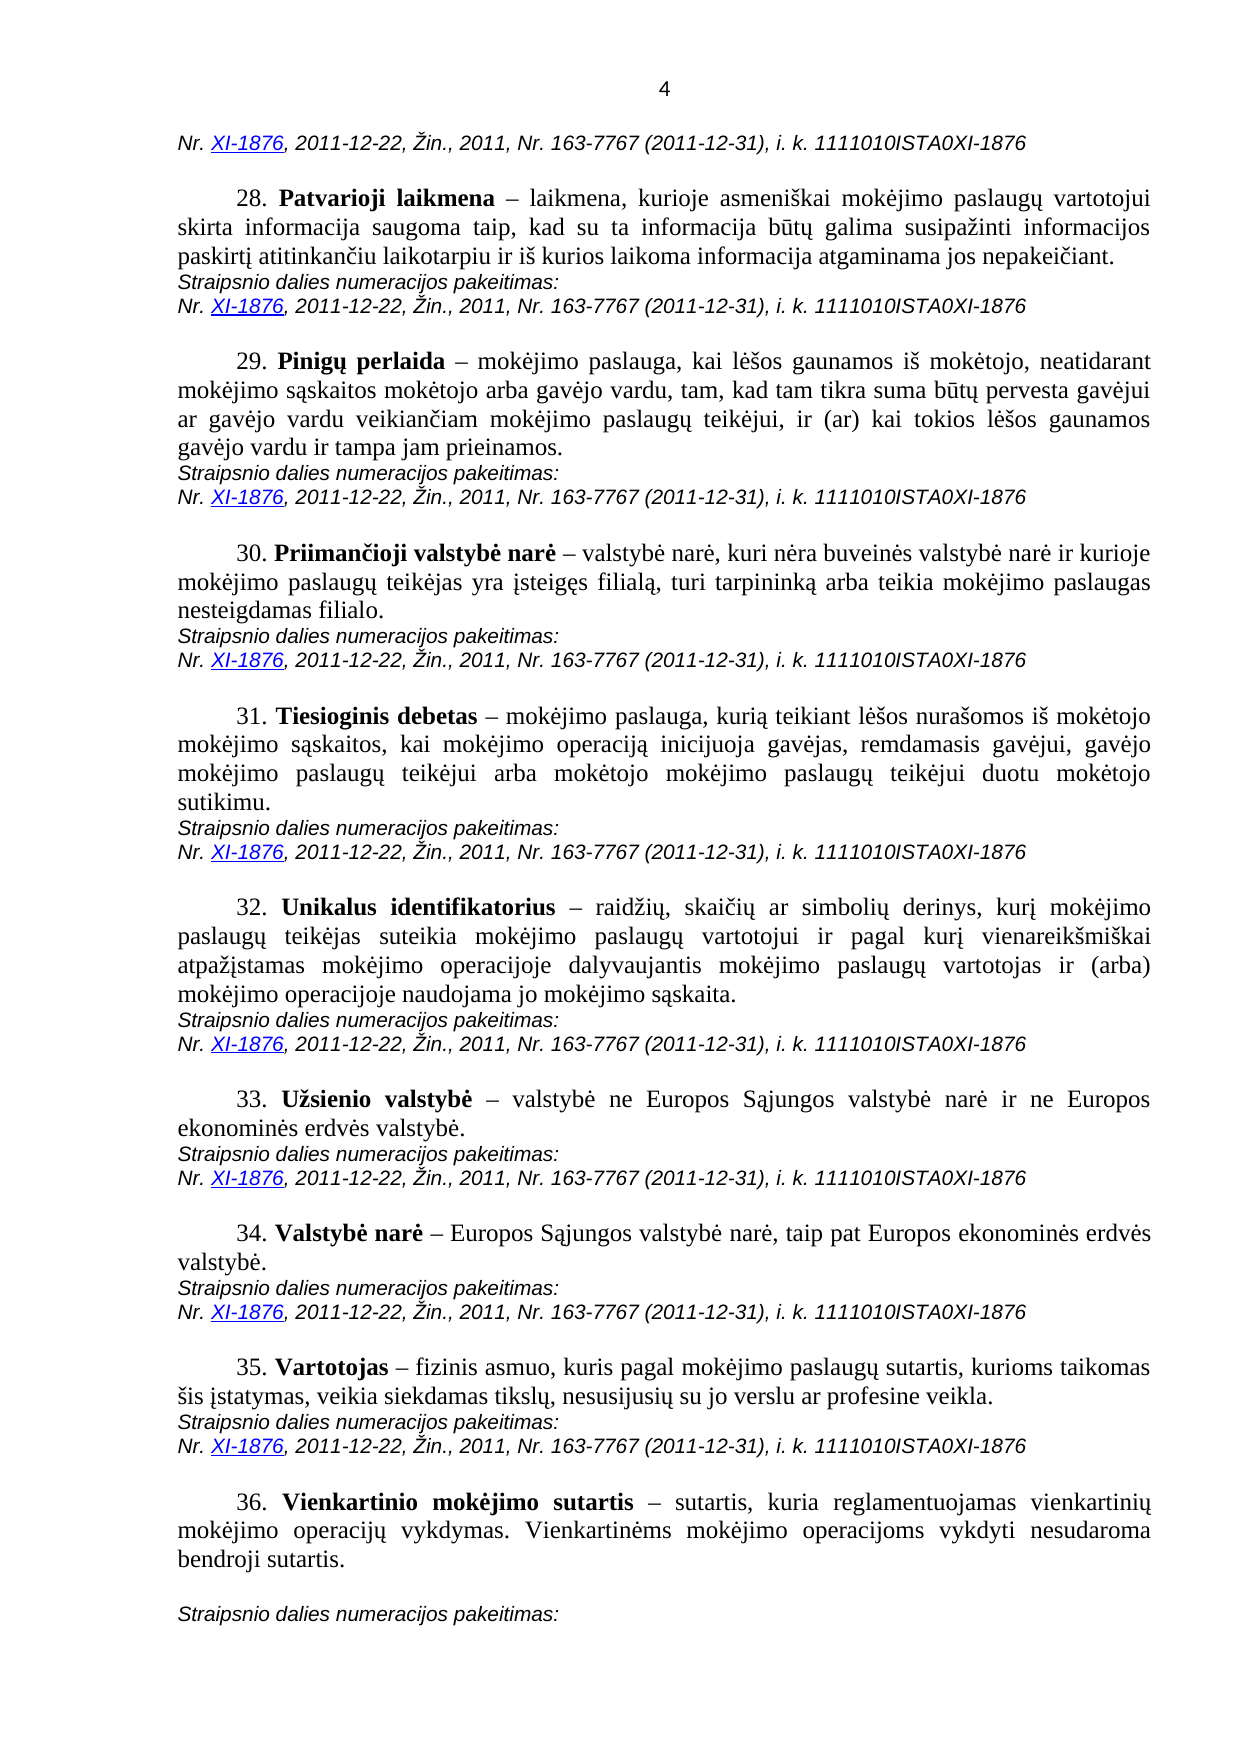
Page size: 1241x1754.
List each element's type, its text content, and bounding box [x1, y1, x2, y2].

text Nr. XI-1876, 2011-12-22, Žin., 2011, Nr. 163-7767 (2011-12-31), i. k. 1111010ISTA0XI-1876 [177, 840, 1152, 864]
text Nr. XI-1876, 2011-12-22, Žin., 2011, Nr. 163-7767 (2011-12-31), i. k. 1111010ISTA0XI-1876 [177, 485, 1152, 509]
text Nr. XI-1876, 2011-12-22, Žin., 2011, Nr. 163-7767 (2011-12-31), i. k. 1111010ISTA0XI-1876 [177, 131, 1152, 154]
text Nr. XI-1876, 2011-12-22, Žin., 2011, Nr. 163-7767 (2011-12-31), i. k. 1111010ISTA0XI-1876 [177, 293, 1152, 317]
text Straipsnio dalies numeracijos pakeitimas: [177, 624, 1152, 648]
text Nr. XI-1876, 2011-12-22, Žin., 2011, Nr. 163-7767 (2011-12-31), i. k. 1111010ISTA0XI-1876 [177, 648, 1152, 672]
text Straipsnio dalies numeracijos pakeitimas: [177, 1276, 1152, 1300]
text Nr. XI-1876, 2011-12-22, Žin., 2011, Nr. 163-7767 (2011-12-31), i. k. 1111010ISTA0XI-1876 [177, 1300, 1152, 1324]
text 31. Tiesioginis debetas – mokėjimo paslauga, kurią teikiant lėšos nurašomos iš mokėtojo mokėjimo sąskaitos, kai mokėjimo operaciją inicijuoja gavėjas, remdamasis gavėjui, gavėjo mokėjimo paslaugų teikėjui arba mokėtojo mokėjimo paslaugų teikėjui duotu mokėtojo sutikimu. [177, 701, 1152, 816]
text 33. Užsienio valstybė – valstybė ne Europos Sąjungos valstybė narė ir ne Europos ekonominės erdvės valstybė. [177, 1084, 1152, 1142]
text 36. Vienkartinio mokėjimo sutartis – sutartis, kuria reglamentuojamas vienkartinių mokėjimo operacijų vykdymas. Vienkartinėms mokėjimo operacijoms vykdyti nesudaroma bendroji sutartis. [177, 1487, 1152, 1573]
text 35. Vartotojas – fizinis asmuo, kuris pagal mokėjimo paslaugų sutartis, kurioms taikomas šis įstatymas, veikia siekdamas tikslų, nesusijusių su jo verslu ar profesine veikla. [177, 1352, 1152, 1410]
text Straipsnio dalies numeracijos pakeitimas: [177, 1410, 1152, 1434]
text Nr. XI-1876, 2011-12-22, Žin., 2011, Nr. 163-7767 (2011-12-31), i. k. 1111010ISTA0XI-1876 [177, 1434, 1152, 1458]
text Nr. XI-1876, 2011-12-22, Žin., 2011, Nr. 163-7767 (2011-12-31), i. k. 1111010ISTA0XI-1876 [177, 1166, 1152, 1189]
text Nr. XI-1876, 2011-12-22, Žin., 2011, Nr. 163-7767 (2011-12-31), i. k. 1111010ISTA0XI-1876 [177, 1031, 1152, 1055]
text Straipsnio dalies numeracijos pakeitimas: [177, 1602, 1152, 1626]
text 29. Pinigų perlaida – mokėjimo paslauga, kai lėšos gaunamos iš mokėtojo, neatidarant mokėjimo sąskaitos mokėtojo arba gavėjo vardu, tam, kad tam tikra suma būtų pervesta gavėjui ar gavėjo vardu veikiančiam mokėjimo paslaugų teikėjui, ir (ar) kai tokios lėšos gaunamos gavėjo vardu ir tampa jam prieinamos. [177, 346, 1152, 461]
text 32. Unikalus identifikatorius – raidžių, skaičių ar simbolių derinys, kurį mokėjimo paslaugų teikėjas suteikia mokėjimo paslaugų vartotojui ir pagal kurį vienareikšmiškai atpažįstamas mokėjimo operacijoje dalyvaujantis mokėjimo paslaugų vartotojas ir (arba) mokėjimo operacijoje naudojama jo mokėjimo sąskaita. [177, 892, 1152, 1007]
text Straipsnio dalies numeracijos pakeitimas: [177, 1007, 1152, 1031]
text Straipsnio dalies numeracijos pakeitimas: [177, 461, 1152, 485]
text 28. Patvarioji laikmena – laikmena, kurioje asmeniškai mokėjimo paslaugų vartotojui skirta informacija saugoma taip, kad su ta informacija būtų galima susipažinti informacijos paskirtį atitinkančiu laikotarpiu ir iš kurios laikoma informacija atgaminama jos nepakeičiant. [177, 183, 1152, 269]
text Straipsnio dalies numeracijos pakeitimas: [177, 1142, 1152, 1166]
text Straipsnio dalies numeracijos pakeitimas: [177, 269, 1152, 293]
text Straipsnio dalies numeracijos pakeitimas: [177, 816, 1152, 840]
text 34. Valstybė narė – Europos Sąjungos valstybė narė, taip pat Europos ekonominės erdvės valstybė. [177, 1218, 1152, 1276]
text 30. Priimančioji valstybė narė – valstybė narė, kuri nėra buveinės valstybė narė ir kurioje mokėjimo paslaugų teikėjas yra įsteigęs filialą, turi tarpininką arba teikia mokėjimo paslaugas nesteigdamas filialo. [177, 538, 1152, 624]
